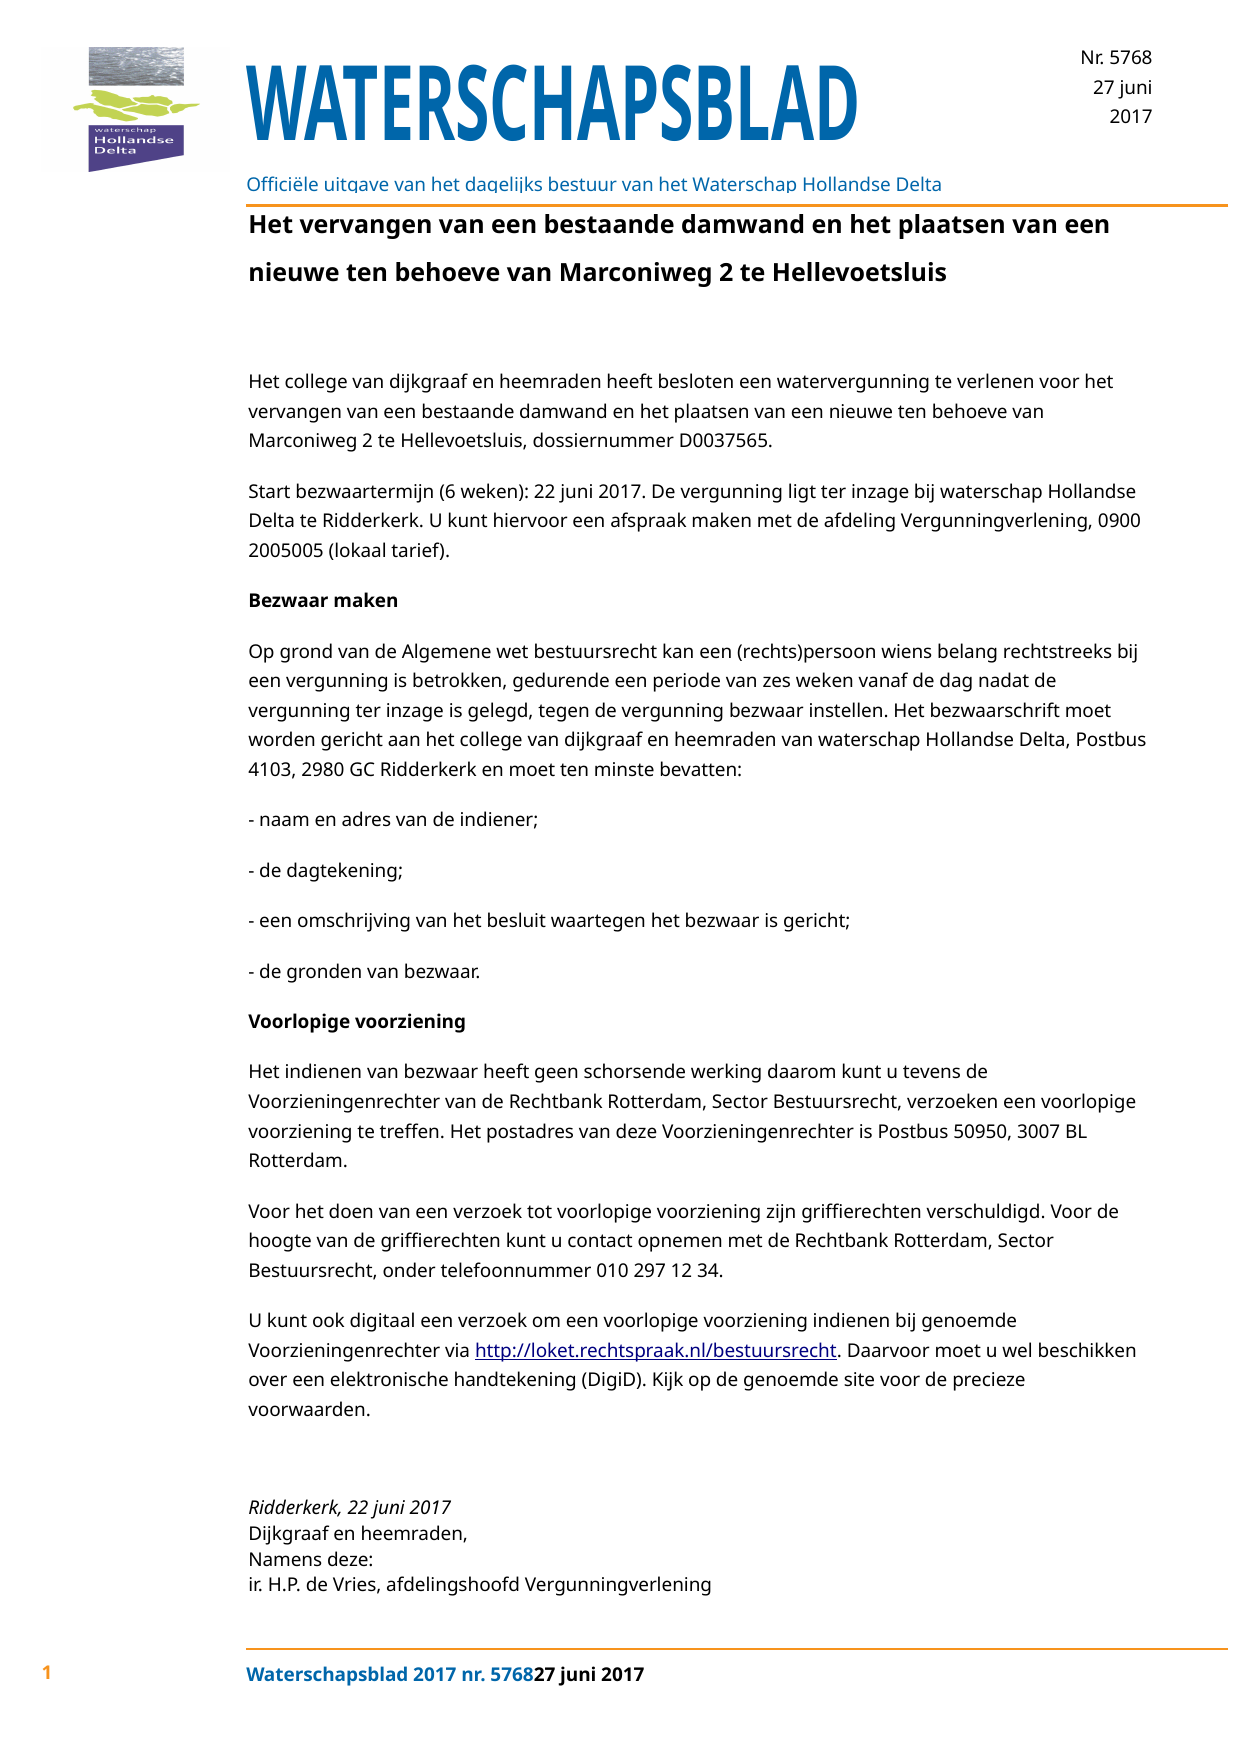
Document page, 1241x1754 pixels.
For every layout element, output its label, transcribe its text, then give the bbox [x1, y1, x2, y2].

text Start bezwaartermijn (6 weken): 22 juni 2017. De vergunning ligt ter inzage bij waterschap Hollandse Delta te Ridderkerk. U kunt hiervoor een afspraak maken met de afdeling Vergunningverlening, 0900 2005005 (lokaal tarief). [248, 478, 1152, 563]
text Voor het doen van een verzoek tot voorlopige voorziening zijn griffierechten verschuldigd. Voor de hoogte van de griffierechten kunt u contact opnemen met de Rechtbank Rotterdam, Sector Bestuursrecht, onder telefoonnummer 010 297 12 34. [248, 1198, 1152, 1283]
text - de dagtekening; [248, 857, 1152, 883]
text - naam en adres van de indiener; [248, 807, 1152, 832]
text Ridderkerk, 22 juni 2017 [248, 1494, 1152, 1520]
text Het college van dijkgraaf en heemraden heeft besloten een watervergunning te verlenen voor het vervangen van een bestaande damwand en het plaatsen van een nieuwe ten behoeve van Marconiweg 2 te Hellevoetsluis, dossiernummer D0037565. [248, 368, 1152, 453]
text ir. H.P. de Vries, afdelingshoofd Vergunningverlening [248, 1572, 1152, 1597]
text Op grond van de Algemene wet bestuursrecht kan een (rechts)persoon wiens belang rechtstreeks bij een vergunning is betrokken, gedurende een periode van zes weken vanaf de dag nadat de vergunning ter inzage is gelegd, tegen de vergunning bezwaar instellen. Het bezwaarschrift moet worden gericht aan het college van dijkgraaf en heemraden van waterschap Hollandse Delta, Postbus 4103, 2980 GC Ridderkerk en moet ten minste bevatten: [248, 638, 1152, 782]
text U kunt ook digitaal een verzoek om een voorlopige voorziening indienen bij genoemde Voorzieningenrechter via http://loket.rechtspraak.nl/bestuursrecht. Daarvoor moet u wel beschikken over een elektronische handtekening (DigiD). Kijk op de genoemde site voor de precieze voorwaarden. [248, 1307, 1152, 1422]
text - de gronden van bezwaar. [248, 958, 1152, 984]
text Bezwaar maken [248, 587, 1152, 613]
text Voorlopige voorziening [248, 1008, 1152, 1034]
text Namens deze: [248, 1546, 1152, 1572]
picture [41, 47, 231, 172]
text Het vervangen van een bestaande damwand en het plaatsen van een nieuwe ten behoeve van Marconiweg 2 te Hellevoetsluis [248, 207, 1152, 288]
text Het indienen van bezwaar heeft geen schorsende werking daarom kunt u tevens de Voorzieningenrechter van de Rechtbank Rotterdam, Sector Bestuursrecht, verzoeken een voorlopige voorziening te treffen. Het postadres van deze Voorzieningenrechter is Postbus 50950, 3007 BL Rotterdam. [248, 1059, 1152, 1173]
text Dijkgraaf en heemraden, [248, 1520, 1152, 1546]
text - een omschrijving van het besluit waartegen het bezwaar is gericht; [248, 907, 1152, 933]
